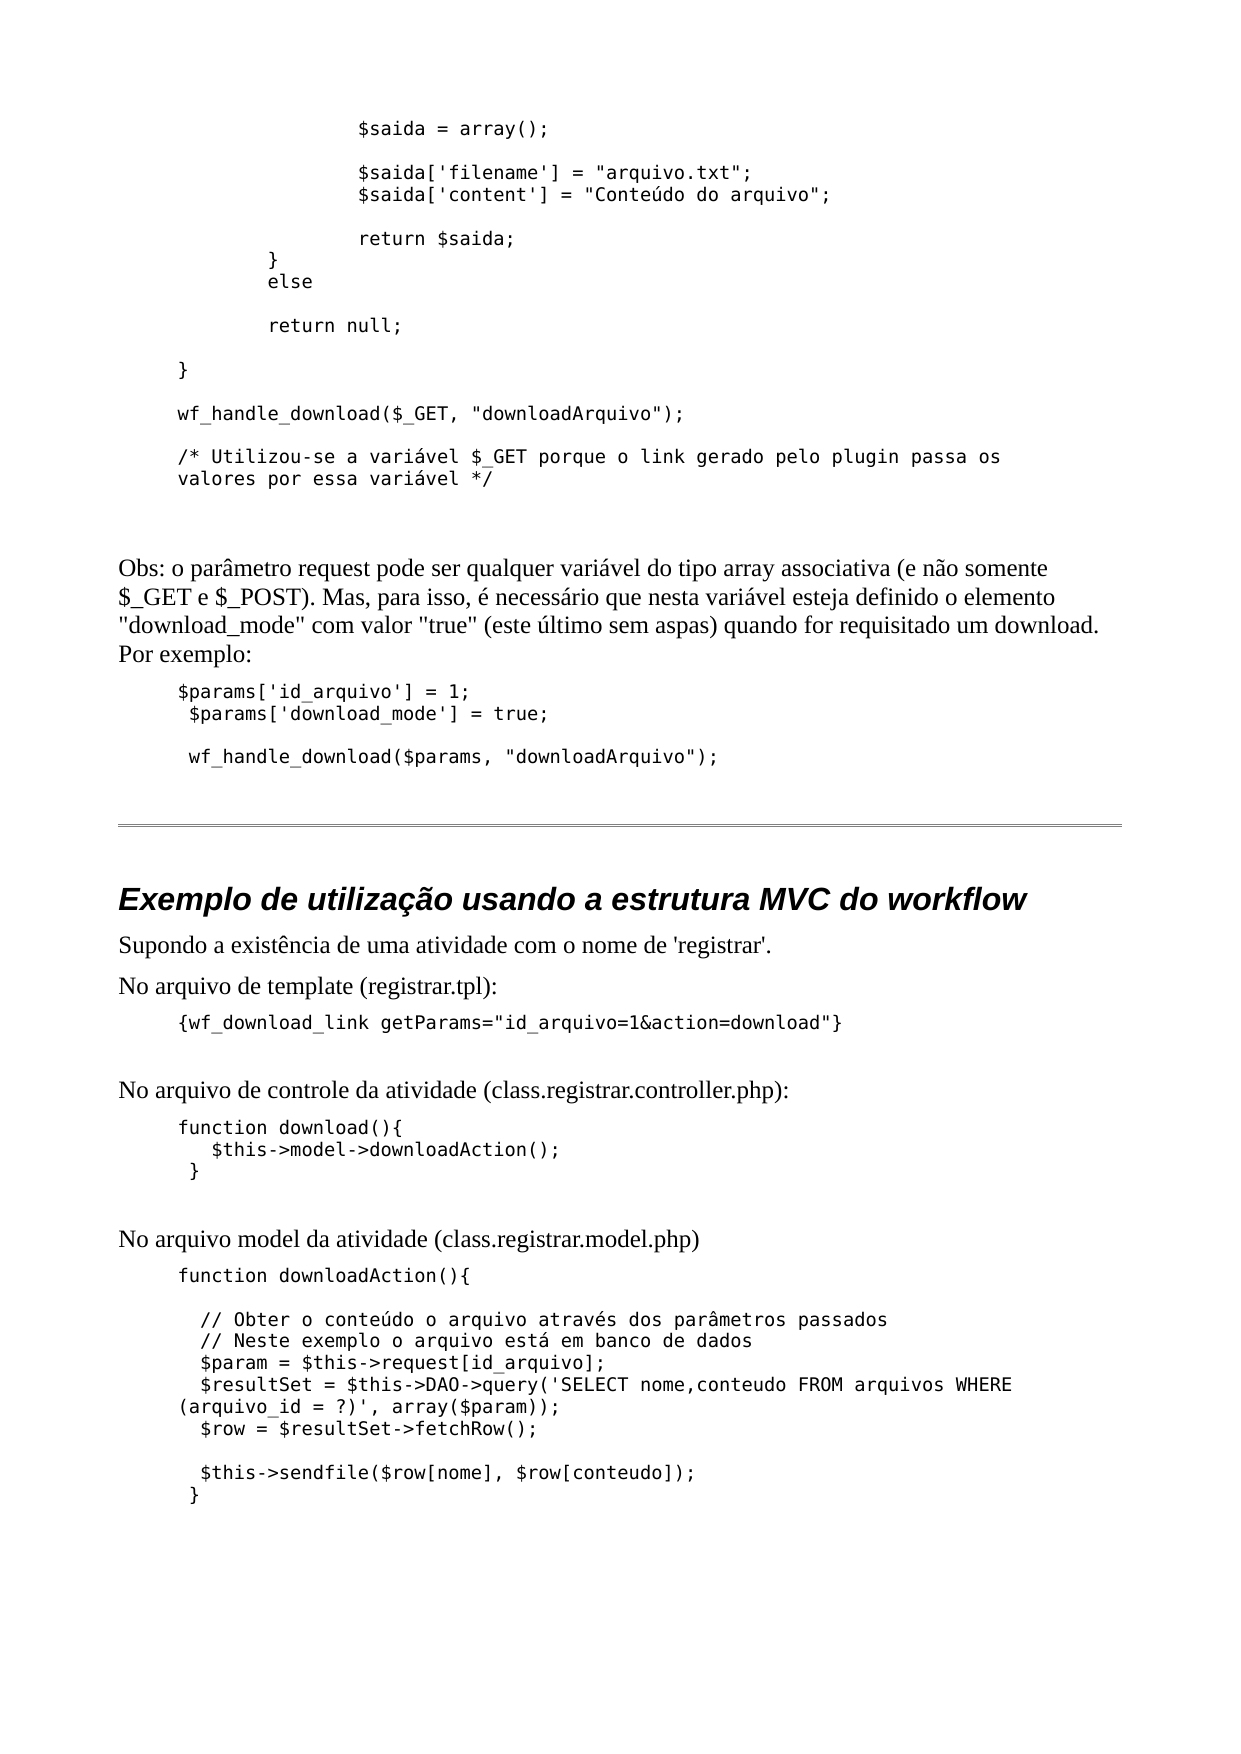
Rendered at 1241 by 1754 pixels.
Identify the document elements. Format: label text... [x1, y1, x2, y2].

text function downloadAction(){ // Obter o conteúdo o arquivo através dos parâmetros passados // Neste exemplo o arquivo está em banco de dados $param = $this->request[id_arquivo]; $resultSet = $this->DAO->query('SELECT nome,conteudo FROM arquivos WHERE (arquivo_id = ?)', array($param)); $row = $resultSet->fetchRow(); $this->sendfile($row[nome], $row[conteudo]); } [177, 1265, 1063, 1506]
text Obs: o parâmetro request pode ser qualquer variável do tipo array associativa (e não somente $_GET e $_POST). Mas, para isso, é necessário que nesta variável esteja definido o elemento "download_mode" com valor "true" (este último sem aspas) quando for requisitado um download. Por exemplo: [118, 553, 1122, 668]
text Supondo a existência de uma atividade com o nome de 'registrar'. [118, 930, 1122, 959]
text function download(){ $this->model->downloadAction(); } [177, 1117, 1063, 1182]
text No arquivo de template (registrar.tpl): [118, 971, 1122, 1000]
text No arquivo model da atividade (class.registrar.model.php) [118, 1224, 1122, 1252]
text {wf_download_link getParams="id_arquivo=1&action=download"} [177, 1012, 1063, 1034]
subtitle Exemplo de utilização usando a estrutura MVC do workflow [118, 881, 1122, 917]
text $saida = array(); $saida['filename'] = "arquivo.txt"; $saida['content'] = "Conteúdo do arquivo"; return $saida; } else return null; } wf_handle_download($_GET, "downloadArquivo"); /* Utilizou-se a variável $_GET porque o link gerado pelo plugin passa os valores por essa variável */ [177, 118, 1063, 512]
text $params['id_arquivo'] = 1; $params['download_mode'] = true; wf_handle_download($params, "downloadArquivo"); [177, 681, 1063, 768]
text No arquivo de controle da atividade (class.registrar.controller.php): [118, 1076, 1122, 1104]
